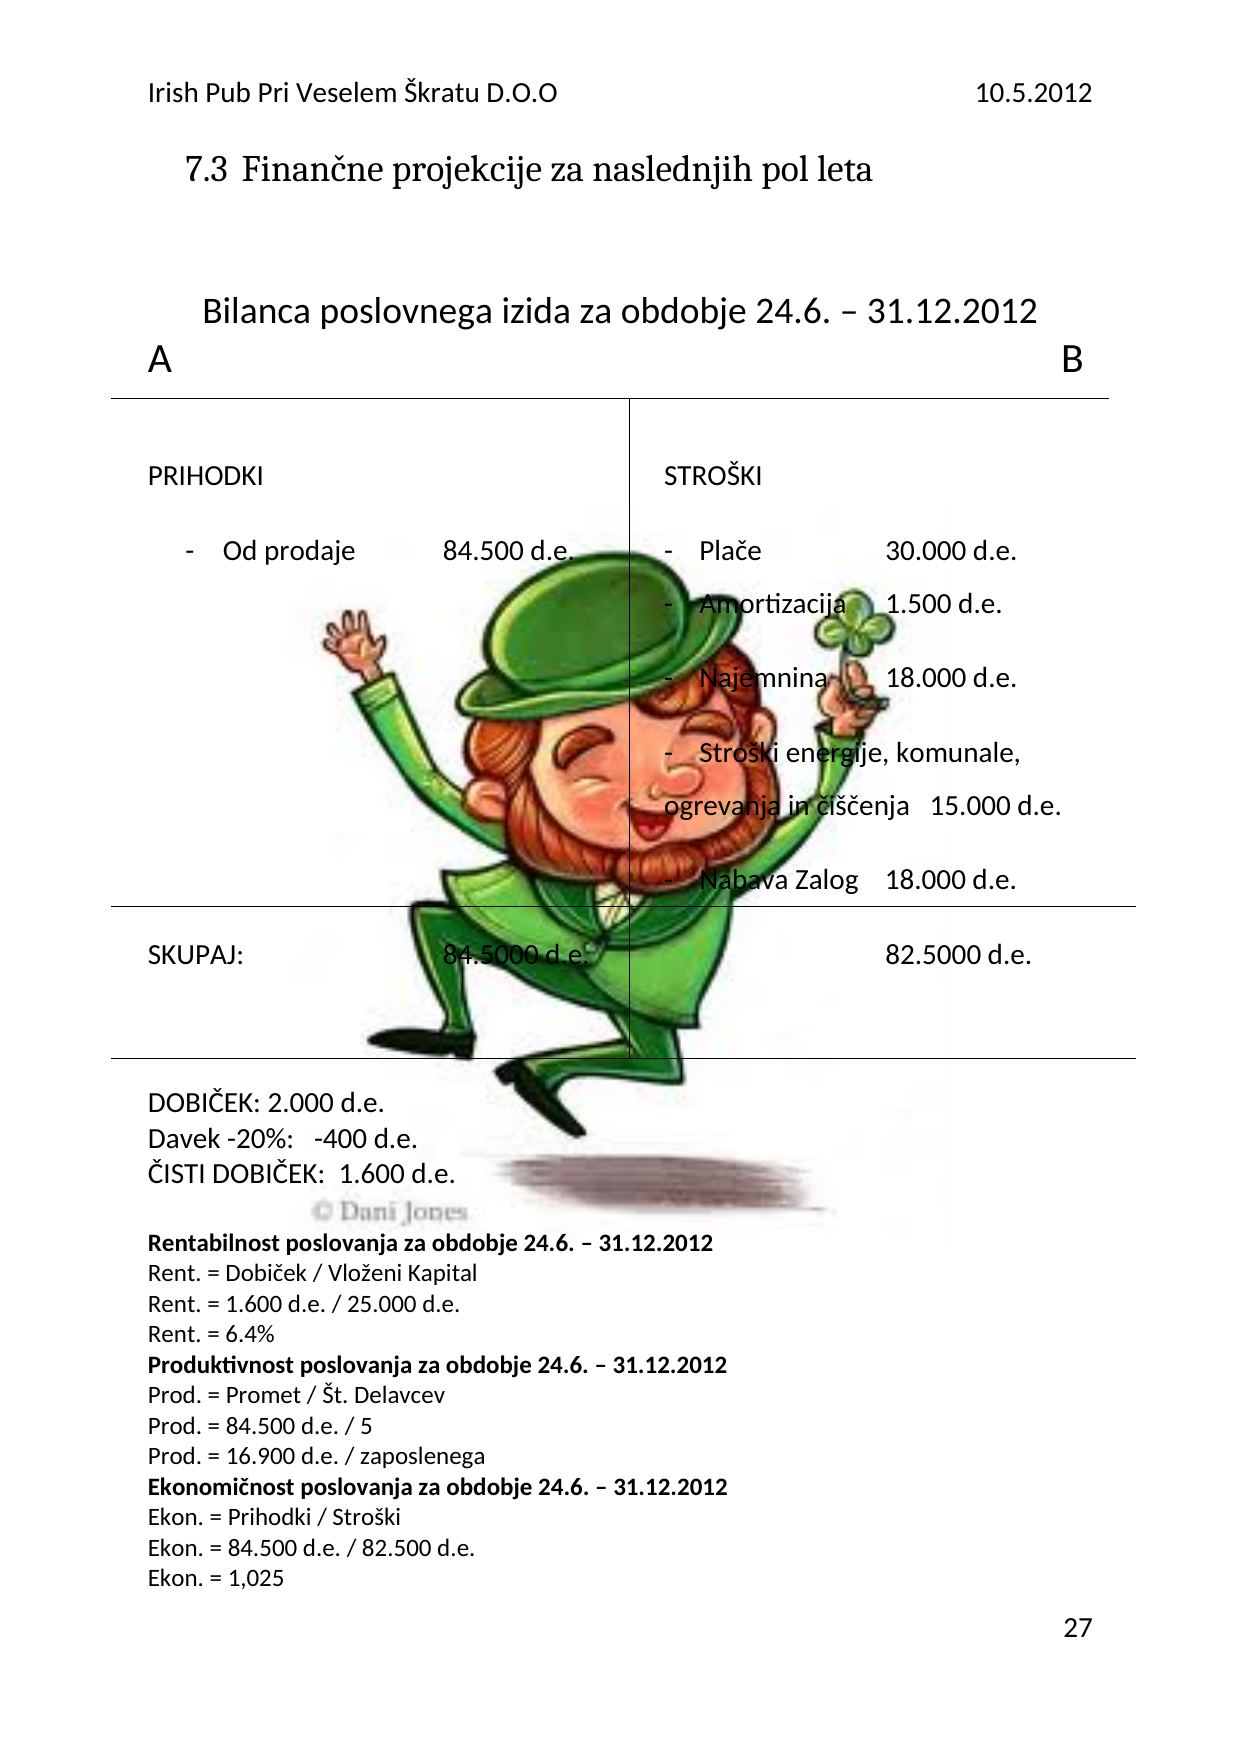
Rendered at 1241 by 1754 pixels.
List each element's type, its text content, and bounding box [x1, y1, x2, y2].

text Rent. = Dobiček / Vloženi Kapital [148, 1257, 1093, 1288]
subtitle Finančne projekcije za naslednjih pol leta [185, 148, 1093, 191]
text Produktivnost poslovanja za obdobje 24.6. – 31.12.2012 [148, 1349, 1093, 1379]
picture [287, 1191, 953, 1227]
text [590, 734, 629, 823]
text 82.5000 d.e. [630, 936, 1093, 971]
picture [630, 621, 953, 659]
text Prod. = 16.900 d.e. / zaposlenega [148, 1440, 1093, 1471]
picture [630, 907, 953, 936]
picture [287, 907, 629, 936]
text - Najemnina 18.000 d.e. [630, 659, 1093, 695]
picture [287, 621, 629, 906]
list - Plače 30.000 d.e. - Amortizacija 1.500 d.e. [630, 532, 1093, 621]
text Ekon. = 84.500 d.e. / 82.500 d.e. [148, 1532, 1093, 1562]
text DOBIČEK: 2.000 d.e. [148, 1084, 1093, 1120]
picture [630, 508, 953, 532]
text SKUPAJ: 84.5000 d.e. [148, 936, 629, 971]
picture [630, 823, 953, 861]
text [590, 659, 629, 695]
text Davek -20%: -400 d.e. [148, 1120, 1093, 1156]
text - Stroški energije, komunale, ogrevanja in čiščenja 15.000 d.e. [630, 734, 1093, 823]
text Ekon. = 1,025 [148, 1562, 1093, 1593]
text [590, 861, 629, 897]
text ČISTI DOBIČEK: 1.600 d.e. [148, 1156, 1093, 1191]
text STROŠKI [630, 457, 1093, 493]
picture [630, 897, 953, 906]
text Rent. = 1.600 d.e. / 25.000 d.e. [148, 1288, 1093, 1318]
text A B [148, 332, 1093, 383]
picture [287, 971, 629, 1058]
picture [630, 695, 953, 734]
text Ekonomičnost poslovanja za obdobje 24.6. – 31.12.2012 [148, 1471, 1093, 1501]
list Od prodaje 84.500 d.e. [185, 532, 629, 621]
picture [630, 971, 953, 1058]
text Ekon. = Prihodki / Stroški [148, 1501, 1093, 1532]
text Rentabilnost poslovanja za obdobje 24.6. – 31.12.2012 [148, 1227, 1093, 1257]
text Prod. = Promet / Št. Delavcev [148, 1379, 1093, 1410]
text - Nabava Zalog 18.000 d.e. [630, 861, 1093, 897]
text PRIHODKI [148, 457, 629, 493]
picture [287, 1059, 953, 1084]
text Rent. = 6.4% [148, 1318, 1093, 1349]
text Bilanca poslovnega izida za obdobje 24.6. – 31.12.2012 [148, 287, 1093, 332]
picture [287, 508, 629, 532]
text Prod. = 84.500 d.e. / 5 [148, 1410, 1093, 1440]
